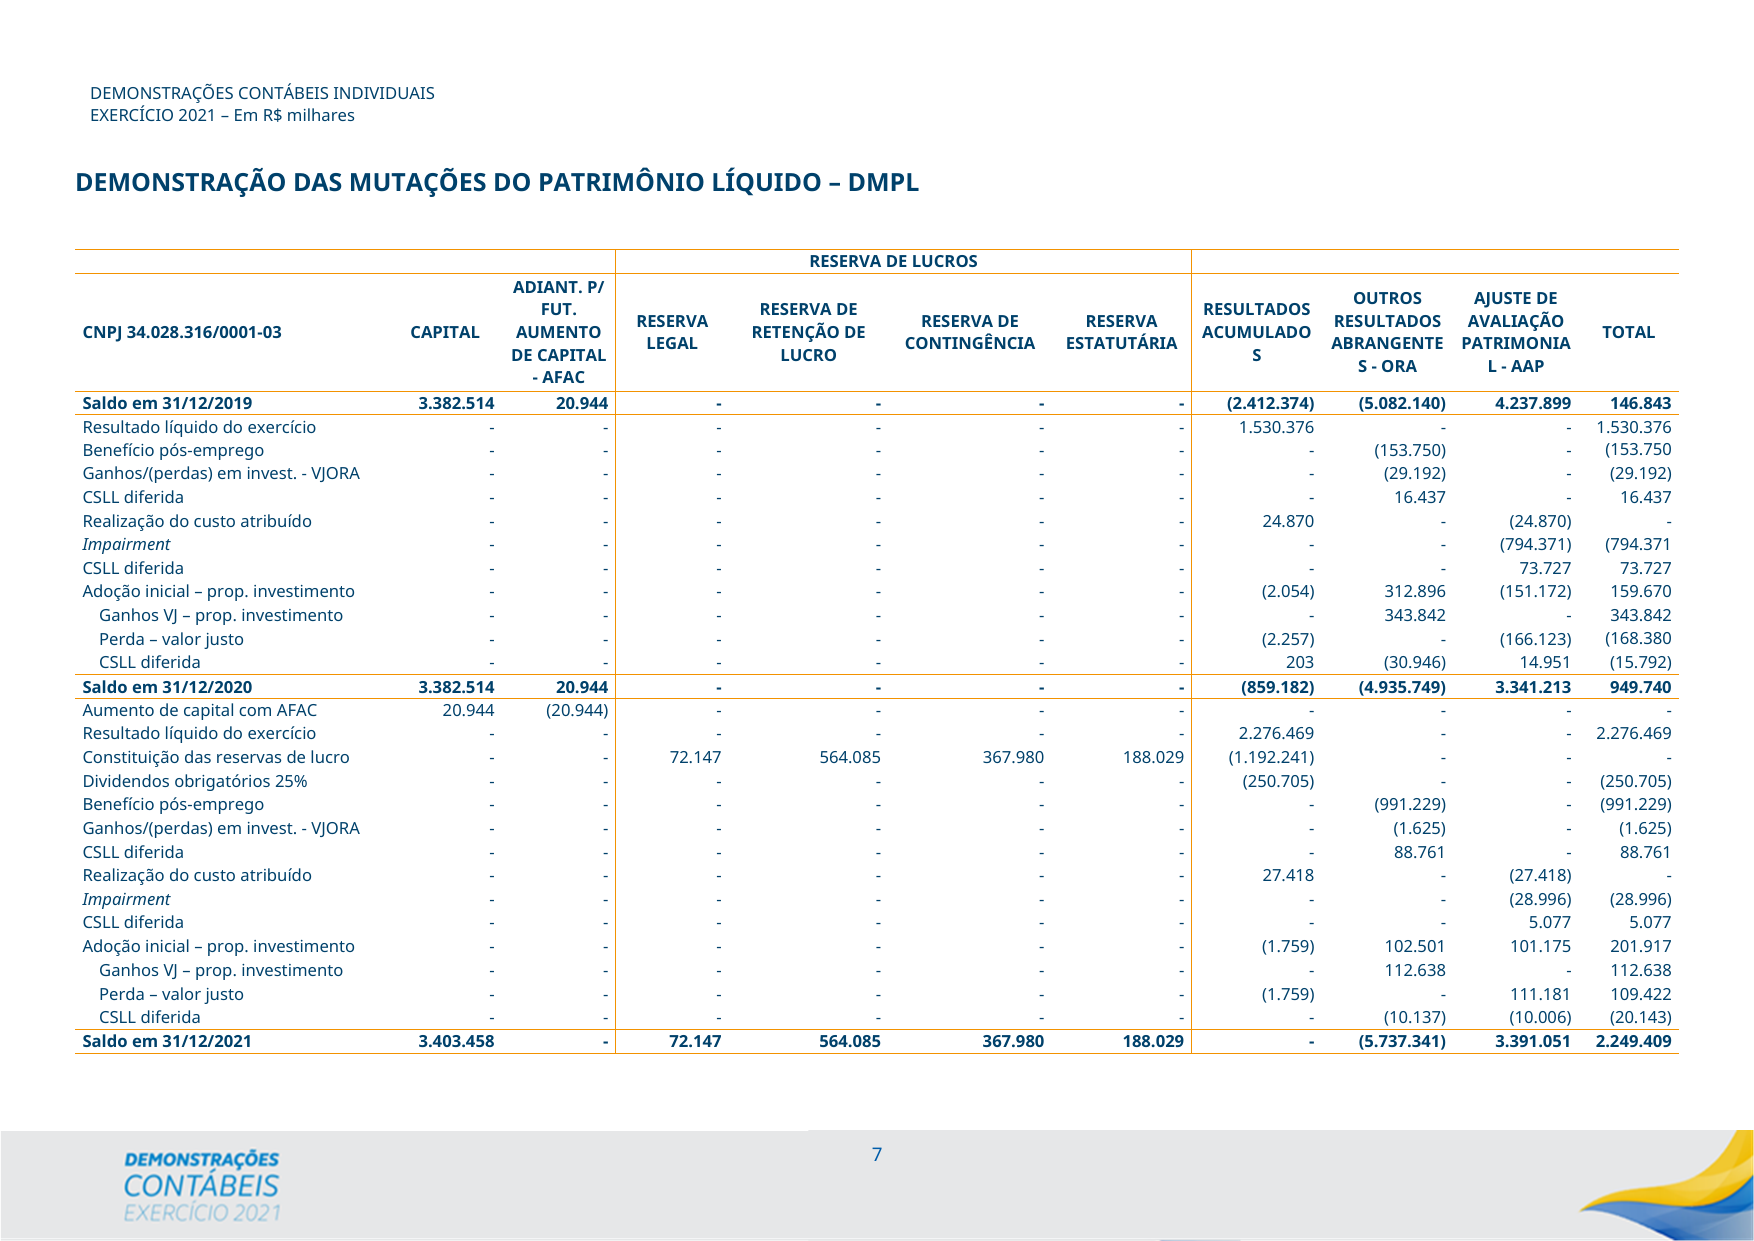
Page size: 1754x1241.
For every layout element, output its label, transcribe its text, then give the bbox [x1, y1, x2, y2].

table_cell - [888, 533, 1052, 556]
table_cell 312.896 [1322, 580, 1453, 603]
table_cell - [729, 864, 888, 887]
table_cell - [502, 556, 615, 580]
table_cell - [388, 461, 502, 485]
table_cell - [1192, 485, 1322, 509]
table_cell (794.371) [1579, 533, 1679, 556]
table_cell RESERVA ESTATUTÁRIA [1052, 274, 1191, 391]
table_cell (168.380) [1579, 627, 1679, 651]
table_cell - [388, 580, 502, 603]
table_cell 20.944 [502, 675, 615, 698]
table_cell 203 [1192, 651, 1322, 674]
table_cell - [616, 840, 729, 863]
table_cell CSLL diferida [75, 911, 388, 934]
table_cell - [616, 1005, 729, 1029]
table_cell - [729, 509, 888, 532]
table_cell - [729, 461, 888, 485]
table_cell - [502, 864, 615, 887]
table_cell - [1192, 603, 1322, 627]
table_cell - [1322, 745, 1453, 769]
table_cell Benefício pós-emprego [75, 793, 388, 816]
table_cell - [729, 392, 888, 414]
table_cell - [1453, 769, 1578, 792]
table_cell 367.980 [888, 745, 1052, 769]
table_cell - [502, 533, 615, 556]
table_cell - [1052, 934, 1191, 958]
table_cell - [1322, 533, 1453, 556]
table_cell (794.371) [1453, 533, 1578, 556]
table_cell (27.418) [1453, 864, 1578, 887]
table_cell - [1453, 415, 1578, 438]
table_cell 564.085 [729, 1030, 888, 1053]
table_cell - [388, 627, 502, 651]
table_cell - [388, 840, 502, 863]
table_cell - [616, 438, 729, 461]
table_cell - [616, 699, 729, 722]
table_cell - [1052, 580, 1191, 603]
table_cell - [388, 864, 502, 887]
table_cell - [616, 392, 729, 414]
table_cell - [1192, 533, 1322, 556]
table_cell - [1579, 745, 1679, 769]
table_cell - [616, 722, 729, 745]
table_cell - [388, 651, 502, 674]
table_cell - [888, 461, 1052, 485]
table_cell - [729, 982, 888, 1005]
table_cell Saldo em 31/12/2021 [75, 1030, 388, 1053]
table_cell - [888, 816, 1052, 840]
table_cell - [1052, 1005, 1191, 1029]
table_cell - [729, 556, 888, 580]
table_cell Ganhos VJ – prop. investimento [75, 603, 388, 627]
table_cell - [1052, 769, 1191, 792]
table_cell - [502, 934, 615, 958]
table_cell - [502, 1005, 615, 1029]
table_cell Impairment [75, 887, 388, 911]
table_cell Saldo em 31/12/2020 [75, 675, 388, 698]
table_cell Adoção inicial – prop. investimento [75, 934, 388, 958]
table_cell - [1322, 556, 1453, 580]
table_cell - [388, 415, 502, 438]
table_cell RESERVA DE RETENÇÃO DE LUCRO [729, 274, 888, 391]
table_cell - [388, 958, 502, 982]
table_cell CSLL diferida [75, 840, 388, 863]
table_cell - [616, 509, 729, 532]
table_cell - [888, 793, 1052, 816]
table_cell - [1052, 816, 1191, 840]
table_cell - [888, 911, 1052, 934]
table_cell Aumento de capital com AFAC [75, 699, 388, 722]
table_cell - [888, 864, 1052, 887]
table_cell - [888, 699, 1052, 722]
table_cell - [616, 982, 729, 1005]
table_cell - [1052, 438, 1191, 461]
table_cell - [502, 651, 615, 674]
table_cell CSLL diferida [75, 1005, 388, 1029]
table_header [502, 250, 615, 272]
table_cell 188.029 [1052, 1030, 1191, 1053]
table_cell 73.727 [1579, 556, 1679, 580]
table_cell Ganhos VJ – prop. investimento [75, 958, 388, 982]
table_cell - [729, 816, 888, 840]
table_cell 102.501 [1322, 934, 1453, 958]
table_cell - [388, 438, 502, 461]
table_cell - [729, 627, 888, 651]
table_cell (4.935.749) [1322, 675, 1453, 698]
table_cell - [888, 603, 1052, 627]
table_cell - [1052, 509, 1191, 532]
table_header [1453, 250, 1578, 272]
table_cell - [729, 840, 888, 863]
table_cell - [616, 769, 729, 792]
table_cell - [1192, 840, 1322, 863]
table_cell - [616, 793, 729, 816]
table_header [1150, 250, 1167, 272]
table_header [1168, 250, 1191, 272]
table_cell 1.530.376 [1579, 415, 1679, 438]
table_cell - [1052, 603, 1191, 627]
table_cell - [502, 415, 615, 438]
table_cell - [502, 580, 615, 603]
table_cell - [729, 722, 888, 745]
table_cell - [1453, 699, 1578, 722]
table_cell (5.082.140) [1322, 392, 1453, 414]
table_cell 2.276.469 [1579, 722, 1679, 745]
table_cell - [729, 415, 888, 438]
table_cell (29.192) [1322, 461, 1453, 485]
table_cell - [388, 485, 502, 509]
table_cell - [616, 958, 729, 982]
table_cell (1.192.241) [1192, 745, 1322, 769]
table_cell - [616, 580, 729, 603]
table_cell - [502, 816, 615, 840]
table_cell - [1052, 651, 1191, 674]
table_cell (2.412.374) [1192, 392, 1322, 414]
table_cell Constituição das reservas de lucro [75, 745, 388, 769]
table_cell 14.951 [1453, 651, 1578, 674]
table_cell (1.759) [1192, 934, 1322, 958]
table_cell - [616, 864, 729, 887]
table_cell TOTAL [1579, 274, 1679, 391]
table_cell - [729, 793, 888, 816]
table_cell (991.229) [1579, 793, 1679, 816]
table_cell - [388, 745, 502, 769]
table_cell - [1322, 982, 1453, 1005]
table_cell - [1453, 461, 1578, 485]
table_cell - [388, 1005, 502, 1029]
table_cell - [616, 934, 729, 958]
table_cell - [502, 438, 615, 461]
table_cell - [1052, 958, 1191, 982]
table_cell (991.229) [1322, 793, 1453, 816]
table_cell - [888, 651, 1052, 674]
table_cell - [729, 675, 888, 698]
table_cell - [616, 461, 729, 485]
table_header [1192, 250, 1322, 272]
table_cell (2.054) [1192, 580, 1322, 603]
table_header [616, 250, 637, 272]
table_cell - [888, 509, 1052, 532]
table_cell RESERVA DE CONTINGÊNCIA [888, 274, 1052, 391]
table_header [75, 250, 388, 272]
table_cell 3.403.458 [388, 1030, 502, 1053]
table_cell (15.792) [1579, 651, 1679, 674]
table_cell - [1453, 438, 1578, 461]
table_cell CSLL diferida [75, 556, 388, 580]
table_cell - [888, 982, 1052, 1005]
table_cell - [1453, 793, 1578, 816]
table_cell (30.946) [1322, 651, 1453, 674]
table_cell - [888, 769, 1052, 792]
table_cell (151.172) [1453, 580, 1578, 603]
table_cell - [388, 603, 502, 627]
table_cell - [1579, 864, 1679, 887]
table_cell 24.870 [1192, 509, 1322, 532]
table_cell 20.944 [388, 699, 502, 722]
table_cell (28.996) [1453, 887, 1578, 911]
table_cell - [888, 958, 1052, 982]
table_cell - [729, 1005, 888, 1029]
table_cell - [888, 485, 1052, 509]
table_cell - [388, 887, 502, 911]
table_cell - [729, 533, 888, 556]
table_cell - [1453, 485, 1578, 509]
table_cell 201.917 [1579, 934, 1679, 958]
picture [0, 1130, 1754, 1241]
table_cell - [502, 627, 615, 651]
table_cell - [888, 934, 1052, 958]
table_cell (10.006) [1453, 1005, 1578, 1029]
table_cell (166.123) [1453, 627, 1578, 651]
table_cell - [1052, 533, 1191, 556]
table_cell - [1579, 699, 1679, 722]
table_cell - [1052, 556, 1191, 580]
table_cell 3.341.213 [1453, 675, 1578, 698]
table_cell - [729, 887, 888, 911]
table_cell - [502, 840, 615, 863]
table_cell - [388, 533, 502, 556]
table_cell Adoção inicial – prop. investimento [75, 580, 388, 603]
table_cell ADIANT. P/ FUT. AUMENTO DE CAPITAL - AFAC [502, 274, 615, 391]
table_cell - [1052, 699, 1191, 722]
table_cell 88.761 [1579, 840, 1679, 863]
table_cell - [388, 816, 502, 840]
table_cell - [1322, 699, 1453, 722]
table_cell - [888, 438, 1052, 461]
table_cell - [729, 651, 888, 674]
table_cell - [729, 438, 888, 461]
table_cell 27.418 [1192, 864, 1322, 887]
table_cell (1.625) [1322, 816, 1453, 840]
table_cell (153.750) [1322, 438, 1453, 461]
table_cell - [1052, 982, 1191, 1005]
table_cell 949.740 [1579, 675, 1679, 698]
table_cell Resultado líquido do exercício [75, 722, 388, 745]
table_cell OUTROS RESULTADOS ABRANGENTES - ORA [1322, 274, 1453, 391]
table_cell (20.143) [1579, 1005, 1679, 1029]
table_cell - [1052, 485, 1191, 509]
table_cell 2.276.469 [1192, 722, 1322, 745]
table_cell 3.382.514 [388, 675, 502, 698]
table_cell - [1192, 816, 1322, 840]
table_cell - [1052, 840, 1191, 863]
table_cell - [1192, 887, 1322, 911]
table_cell - [888, 1005, 1052, 1029]
table_cell - [729, 769, 888, 792]
table_cell 2.249.409 [1579, 1030, 1679, 1053]
table_cell - [1322, 911, 1453, 934]
table_cell 72.147 [616, 745, 729, 769]
table_cell - [1052, 793, 1191, 816]
table_cell - [616, 651, 729, 674]
table_cell CNPJ 34.028.316/0001-03 [75, 274, 388, 391]
table_cell 112.638 [1579, 958, 1679, 982]
table_cell - [729, 911, 888, 934]
table_cell - [1052, 461, 1191, 485]
table_cell 3.382.514 [388, 392, 502, 414]
table_cell - [729, 934, 888, 958]
table_cell (859.182) [1192, 675, 1322, 698]
table_cell - [729, 699, 888, 722]
table_cell CAPITAL [388, 274, 502, 391]
table_cell Impairment [75, 533, 388, 556]
table_cell Realização do custo atribuído [75, 509, 388, 532]
table_cell - [1192, 1005, 1322, 1029]
table_cell 367.980 [888, 1030, 1052, 1053]
table_cell (10.137) [1322, 1005, 1453, 1029]
table_cell - [1322, 509, 1453, 532]
table_cell 101.175 [1453, 934, 1578, 958]
table_cell - [1453, 958, 1578, 982]
table_cell Saldo em 31/12/2019 [75, 392, 388, 414]
table_cell - [1453, 722, 1578, 745]
table_cell - [1052, 887, 1191, 911]
table_cell - [1192, 793, 1322, 816]
table_cell Perda – valor justo [75, 982, 388, 1005]
subtitle DEMONSTRAÇÃO DAS MUTAÇÕES DO PATRIMÔNIO LÍQUIDO – DMPL [75, 165, 1679, 199]
table_cell 16.437 [1579, 485, 1679, 509]
table_cell - [1453, 603, 1578, 627]
table_cell - [502, 1030, 615, 1053]
table_cell - [1322, 722, 1453, 745]
table_cell - [729, 958, 888, 982]
table_cell - [388, 982, 502, 1005]
table_cell Ganhos/(perdas) em invest. - VJORA [75, 461, 388, 485]
table_cell Benefício pós-emprego [75, 438, 388, 461]
table_cell - [502, 461, 615, 485]
table_cell - [388, 556, 502, 580]
table_cell 1.530.376 [1192, 415, 1322, 438]
table_cell - [616, 627, 729, 651]
table_cell (1.625) [1579, 816, 1679, 840]
table_cell - [616, 556, 729, 580]
table_cell RESULTADOS ACUMULADOS [1192, 274, 1322, 391]
table_cell 88.761 [1322, 840, 1453, 863]
table_cell (250.705) [1192, 769, 1322, 792]
table_cell - [1192, 699, 1322, 722]
table_cell (20.944) [502, 699, 615, 722]
table_cell - [616, 533, 729, 556]
table_cell - [1453, 745, 1578, 769]
table_cell - [1579, 509, 1679, 532]
table_cell - [502, 793, 615, 816]
table_cell - [502, 911, 615, 934]
table_cell - [502, 958, 615, 982]
table_cell - [616, 816, 729, 840]
table_cell 343.842 [1579, 603, 1679, 627]
table_cell 112.638 [1322, 958, 1453, 982]
table_cell 20.944 [502, 392, 615, 414]
table_cell - [1322, 887, 1453, 911]
table_cell - [388, 793, 502, 816]
table_cell - [502, 603, 615, 627]
table_cell 5.077 [1579, 911, 1679, 934]
table_cell - [616, 887, 729, 911]
table_cell 109.422 [1579, 982, 1679, 1005]
table_cell (2.257) [1192, 627, 1322, 651]
table_cell 72.147 [616, 1030, 729, 1053]
table_cell 16.437 [1322, 485, 1453, 509]
table_cell - [616, 485, 729, 509]
table_cell - [502, 982, 615, 1005]
table_cell - [388, 934, 502, 958]
table_cell - [888, 556, 1052, 580]
table_cell - [388, 911, 502, 934]
table_cell - [888, 580, 1052, 603]
table_cell 5.077 [1453, 911, 1578, 934]
table_cell (24.870) [1453, 509, 1578, 532]
table_cell - [616, 415, 729, 438]
table_cell CSLL diferida [75, 651, 388, 674]
table_header RESERVA DE LUCROS [637, 250, 1150, 272]
table_cell Resultado líquido do exercício [75, 415, 388, 438]
table_cell 73.727 [1453, 556, 1578, 580]
table_cell - [888, 675, 1052, 698]
table_cell - [1052, 864, 1191, 887]
table_cell Dividendos obrigatórios 25% [75, 769, 388, 792]
table_cell - [1322, 864, 1453, 887]
table_cell CSLL diferida [75, 485, 388, 509]
table_cell 188.029 [1052, 745, 1191, 769]
table_cell 343.842 [1322, 603, 1453, 627]
table_cell - [502, 745, 615, 769]
table_cell - [1453, 816, 1578, 840]
table_cell - [1192, 438, 1322, 461]
table_cell 111.181 [1453, 982, 1578, 1005]
table_cell - [888, 415, 1052, 438]
table_cell (250.705) [1579, 769, 1679, 792]
table_cell - [729, 603, 888, 627]
table_cell - [729, 485, 888, 509]
table_cell - [502, 887, 615, 911]
table_cell - [1052, 415, 1191, 438]
table_cell - [1322, 627, 1453, 651]
table_cell 3.391.051 [1453, 1030, 1578, 1053]
table_cell - [502, 722, 615, 745]
table_cell - [388, 722, 502, 745]
table_cell 564.085 [729, 745, 888, 769]
table_cell 146.843 [1579, 392, 1679, 414]
table_cell - [388, 509, 502, 532]
table_cell - [502, 769, 615, 792]
table_cell 4.237.899 [1453, 392, 1578, 414]
table_cell - [616, 675, 729, 698]
table_cell - [1052, 675, 1191, 698]
table_cell - [1322, 769, 1453, 792]
table_cell - [1052, 392, 1191, 414]
table_cell - [1052, 627, 1191, 651]
table_header [1579, 250, 1679, 272]
table_cell (1.759) [1192, 982, 1322, 1005]
table_cell - [1192, 556, 1322, 580]
table_cell (5.737.341) [1322, 1030, 1453, 1053]
table_cell 159.670 [1579, 580, 1679, 603]
table_cell - [1192, 958, 1322, 982]
table_cell Perda – valor justo [75, 627, 388, 651]
table_cell - [1453, 840, 1578, 863]
table_cell - [1322, 415, 1453, 438]
table_header [1322, 250, 1453, 272]
table_cell - [1052, 722, 1191, 745]
table_cell - [502, 509, 615, 532]
table_cell Ganhos/(perdas) em invest. - VJORA [75, 816, 388, 840]
table_cell (29.192) [1579, 461, 1679, 485]
table_cell (153.750) [1579, 438, 1679, 461]
table_cell - [1052, 911, 1191, 934]
table_cell AJUSTE DE AVALIAÇÃO PATRIMONIAL - AAP [1453, 274, 1578, 391]
table_cell (28.996) [1579, 887, 1679, 911]
table_cell - [729, 580, 888, 603]
table_cell - [616, 603, 729, 627]
table_cell - [1192, 1030, 1322, 1053]
table_cell - [888, 627, 1052, 651]
table_cell Realização do custo atribuído [75, 864, 388, 887]
table_cell - [388, 769, 502, 792]
table_cell - [1192, 461, 1322, 485]
table_cell - [616, 911, 729, 934]
table_header [388, 250, 502, 272]
table_cell - [888, 840, 1052, 863]
table_cell - [888, 887, 1052, 911]
table_cell - [888, 392, 1052, 414]
table_cell RESERVA LEGAL [616, 274, 729, 391]
table_cell - [502, 485, 615, 509]
table_cell - [888, 722, 1052, 745]
table_cell - [1192, 911, 1322, 934]
